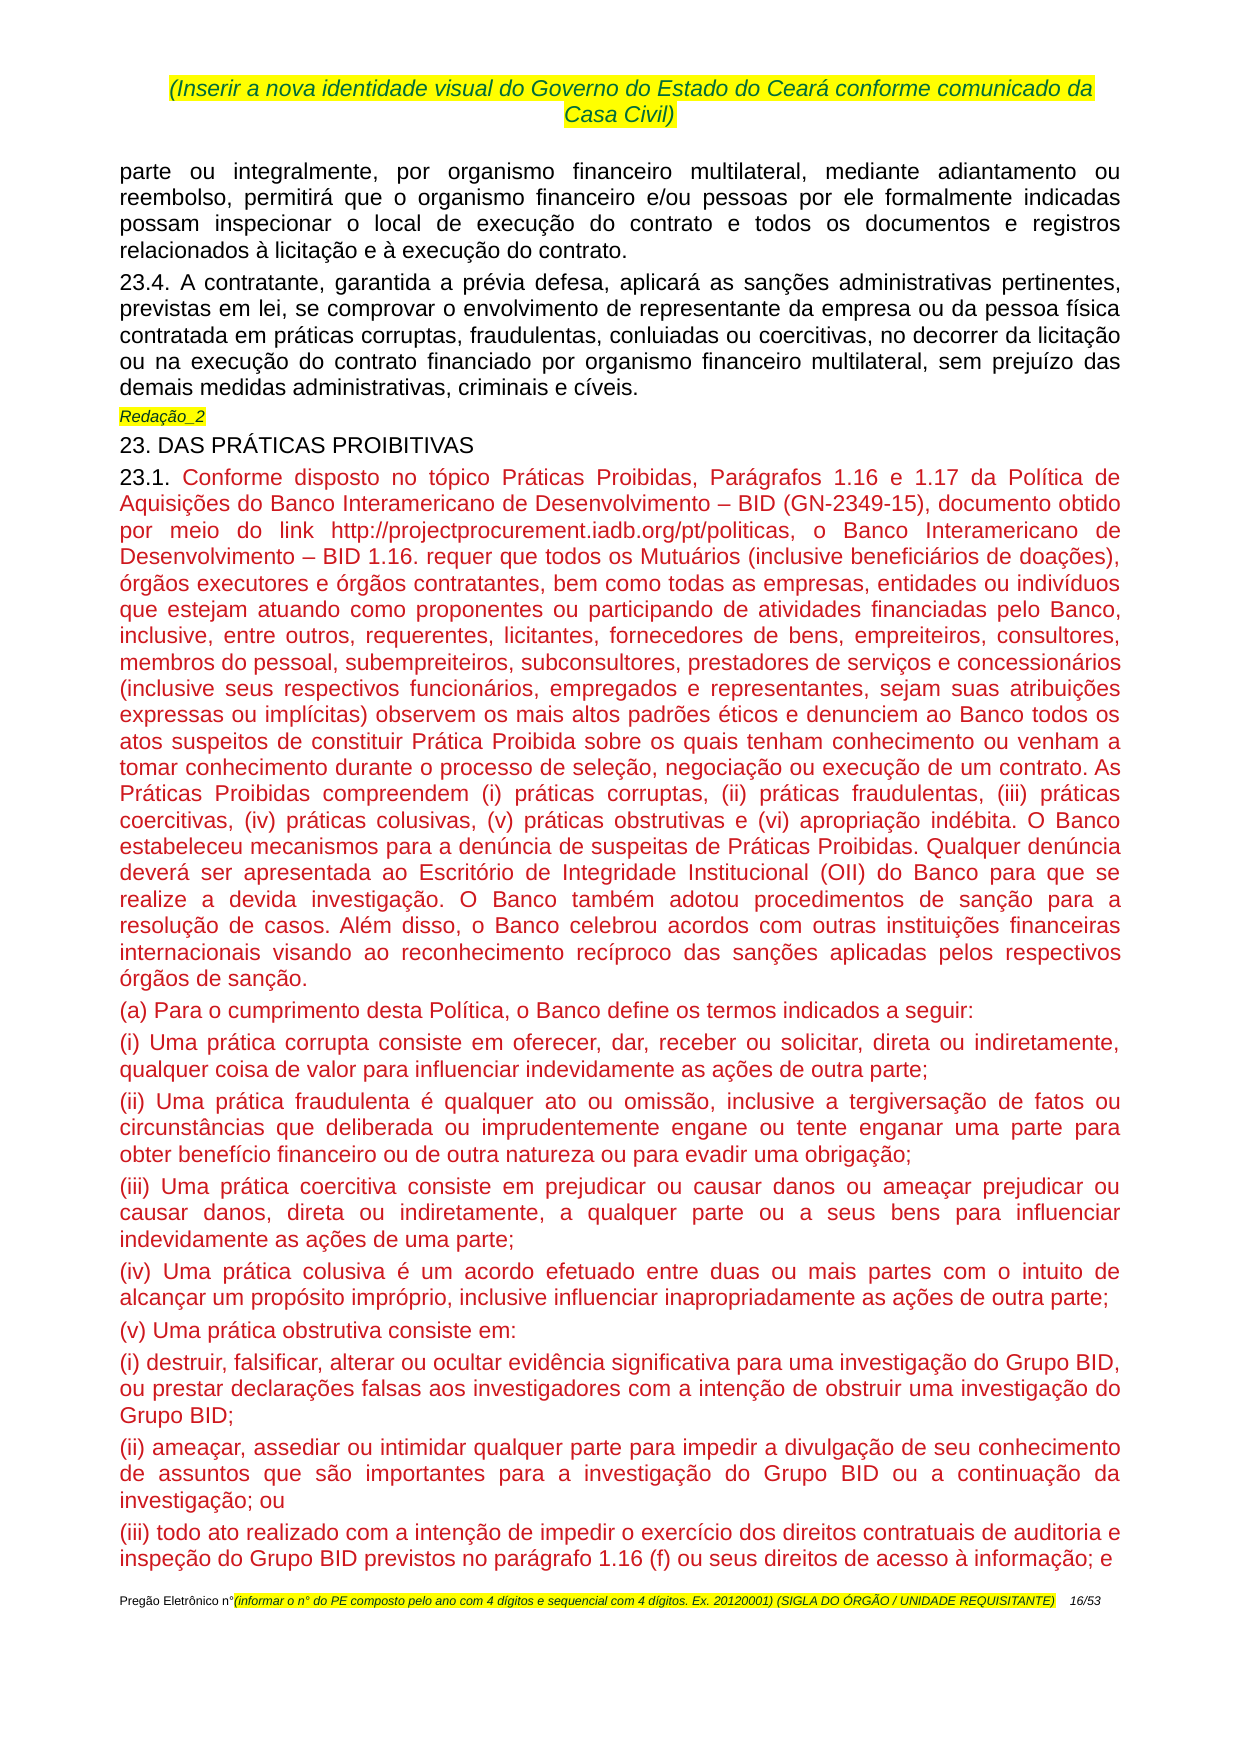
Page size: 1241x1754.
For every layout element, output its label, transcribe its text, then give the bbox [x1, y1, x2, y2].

text (ii) Uma prática fraudulenta é qualquer ato ou omissão, inclusive a tergiversação de fatos ou circunstâncias que deliberada ou imprudentemente engane ou tente enganar uma parte para obter benefício financeiro ou de outra natureza ou para evadir uma obrigação; [119, 1088, 1121, 1167]
text (a) Para o cumprimento desta Política, o Banco define os termos indicados a seguir: [119, 997, 1121, 1023]
text 23.1. Conforme disposto no tópico Práticas Proibidas, Parágrafos 1.16 e 1.17 da Política de Aquisições do Banco Interamericano de Desenvolvimento – BID (GN-2349-15), documento obtido por meio do link http://projectprocurement.iadb.org/pt/politicas, o Banco Interamericano de Desenvolvimento – BID 1.16. requer que todos os Mutuários (inclusive beneficiários de doações), órgãos executores e órgãos contratantes, bem como todas as empresas, entidades ou indivíduos que estejam atuando como proponentes ou participando de atividades financiadas pelo Banco, inclusive, entre outros, requerentes, licitantes, fornecedores de bens, empreiteiros, consultores, membros do pessoal, subempreiteiros, subconsultores, prestadores de serviços e concessionários (inclusive seus respectivos funcionários, empregados e representantes, sejam suas atribuições expressas ou implícitas) observem os mais altos padrões éticos e denunciem ao Banco todos os atos suspeitos de constituir Prática Proibida sobre os quais tenham conhecimento ou venham a tomar conhecimento durante o processo de seleção, negociação ou execução de um contrato. As Práticas Proibidas compreendem (i) práticas corruptas, (ii) práticas fraudulentas, (iii) práticas coercitivas, (iv) práticas colusivas, (v) práticas obstrutivas e (vi) apropriação indébita. O Banco estabeleceu mecanismos para a denúncia de suspeitas de Práticas Proibidas. Qualquer denúncia deverá ser apresentada ao Escritório de Integridade Institucional (OII) do Banco para que se realize a devida investigação. O Banco também adotou procedimentos de sanção para a resolução de casos. Além disso, o Banco celebrou acordos com outras instituições financeiras internacionais visando ao reconhecimento recíproco das sanções aplicadas pelos respectivos órgãos de sanção. [119, 464, 1121, 991]
text 23. DAS PRÁTICAS PROIBITIVAS [119, 432, 1121, 458]
text parte ou integralmente, por organismo financeiro multilateral, mediante adiantamento ou reembolso, permitirá que o organismo financeiro e/ou pessoas por ele formalmente indicadas possam inspecionar o local de execução do contrato e todos os documentos e registros relacionados à licitação e à execução do contrato. [119, 158, 1121, 263]
text (iii) Uma prática coercitiva consiste em prejudicar ou causar danos ou ameaçar prejudicar ou causar danos, direta ou indiretamente, a qualquer parte ou a seus bens para influenciar indevidamente as ações de uma parte; [119, 1173, 1121, 1252]
text (iv) Uma prática colusiva é um acordo efetuado entre duas ou mais partes com o intuito de alcançar um propósito impróprio, inclusive influenciar inapropriadamente as ações de outra parte; [119, 1258, 1121, 1311]
text (iii) todo ato realizado com a intenção de impedir o exercício dos direitos contratuais de auditoria e inspeção do Grupo BID previstos no parágrafo 1.16 (f) ou seus direitos de acesso à informação; e [119, 1519, 1121, 1572]
text (ii) ameaçar, assediar ou intimidar qualquer parte para impedir a divulgação de seu conhecimento de assuntos que são importantes para a investigação do Grupo BID ou a continuação da investigação; ou [119, 1434, 1121, 1513]
text (v) Uma prática obstrutiva consiste em: [119, 1317, 1121, 1343]
text 23.4. A contratante, garantida a prévia defesa, aplicará as sanções administrativas pertinentes, previstas em lei, se comprovar o envolvimento de representante da empresa ou da pessoa física contratada em práticas corruptas, fraudulentas, conluiadas ou coercitivas, no decorrer da licitação ou na execução do contrato financiado por organismo financeiro multilateral, sem prejuízo das demais medidas administrativas, criminais e cíveis. [119, 269, 1122, 401]
text (i) destruir, falsificar, alterar ou ocultar evidência significativa para uma investigação do Grupo BID, ou prestar declarações falsas aos investigadores com a intenção de obstruir uma investigação do Grupo BID; [119, 1349, 1121, 1428]
text Redação_2 [119, 407, 1123, 426]
text (i) Uma prática corrupta consiste em oferecer, dar, receber ou solicitar, direta ou indiretamente, qualquer coisa de valor para influenciar indevidamente as ações de outra parte; [119, 1029, 1121, 1082]
